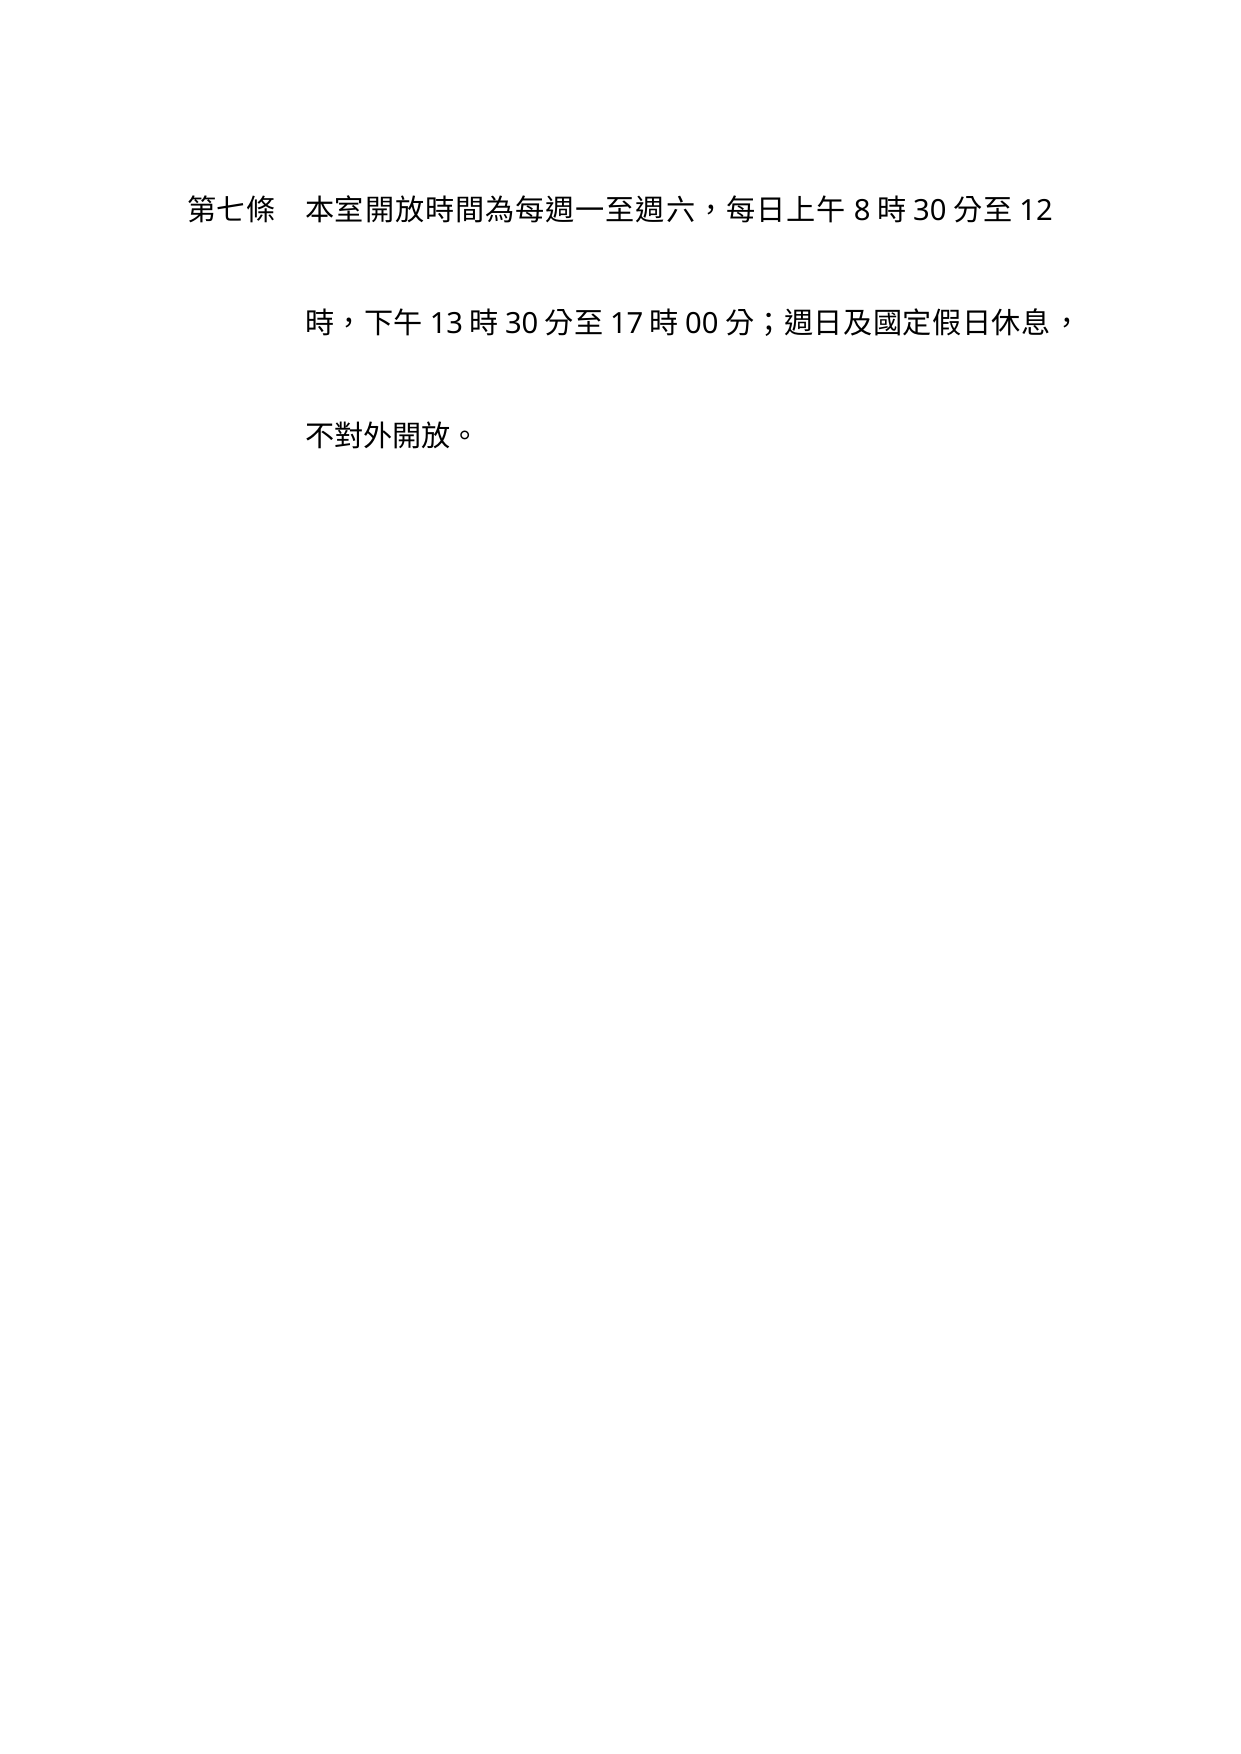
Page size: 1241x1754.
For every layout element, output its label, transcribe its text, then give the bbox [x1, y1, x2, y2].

list 本室開放時間為每週一至週六，每日上午8時30分至12時，下午13時30分至17時00分；週日及國定假日休息，不對外開放。 [187, 164, 1053, 464]
